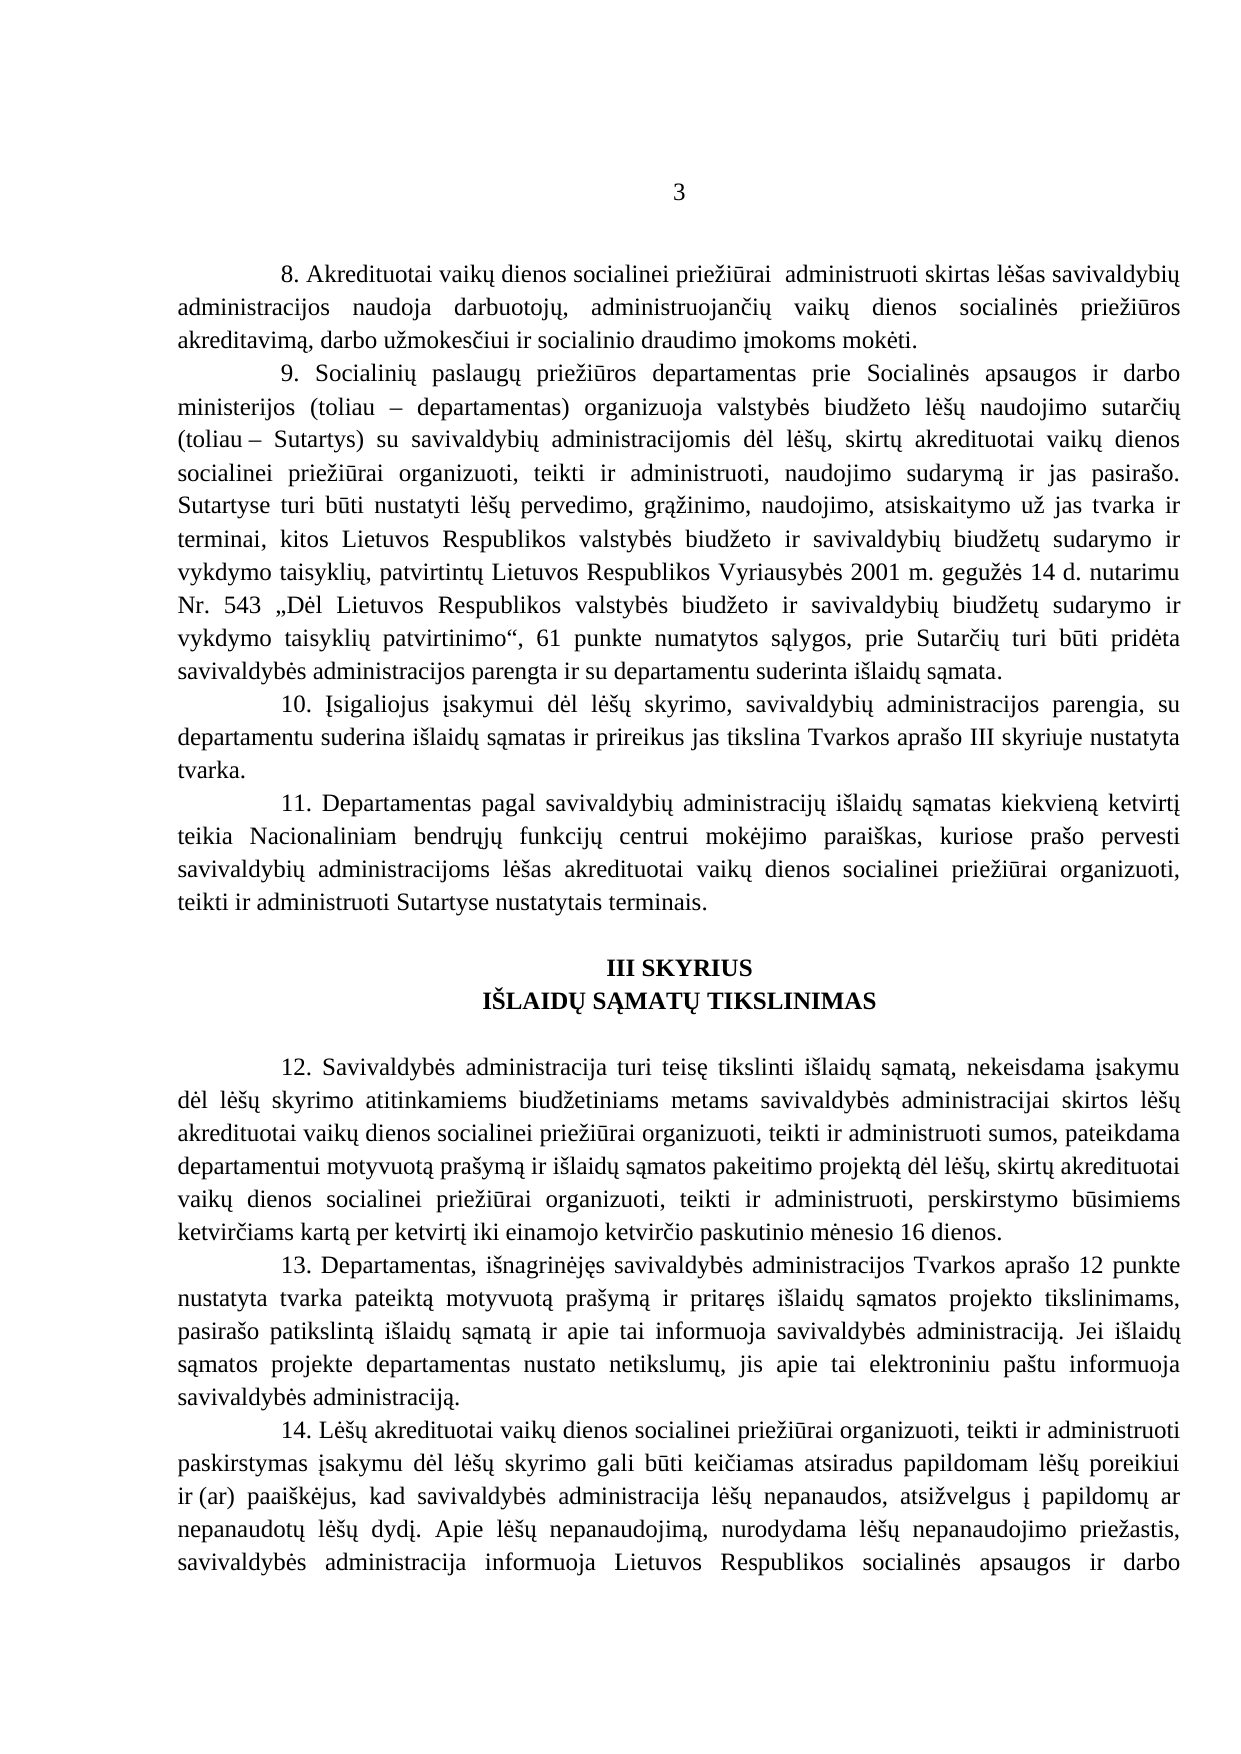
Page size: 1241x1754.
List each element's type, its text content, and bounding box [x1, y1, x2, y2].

text 11. Departamentas pagal savivaldybių administracijų išlaidų sąmatas kiekvieną ketvirtį teikia Nacionaliniam bendrųjų funkcijų centrui mokėjimo paraiškas, kuriose prašo pervesti savivaldybių administracijoms lėšas akredituotai vaikų dienos socialinei priežiūrai organizuoti, teikti ir administruoti Sutartyse nustatytais terminais. [177, 788, 1181, 916]
text 8. Akredituotai vaikų dienos socialinei priežiūrai administruoti skirtas lėšas savivaldybių administracijos naudoja darbuotojų, administruojančių vaikų dienos socialinės priežiūros akreditavimą, darbo užmokesčiui ir socialinio draudimo įmokoms mokėti. [177, 259, 1181, 354]
text III SKYRIUS [177, 953, 1181, 982]
text 9. Socialinių paslaugų priežiūros departamentas prie Socialinės apsaugos ir darbo ministerijos (toliau – departamentas) organizuoja valstybės biudžeto lėšų naudojimo sutarčių (toliau – Sutartys) su savivaldybių administracijomis dėl lėšų, skirtų akredituotai vaikų dienos socialinei priežiūrai organizuoti, teikti ir administruoti, naudojimo sudarymą ir jas pasirašo. Sutartyse turi būti nustatyti lėšų pervedimo, grąžinimo, naudojimo, atsiskaitymo už jas tvarka ir terminai, kitos Lietuvos Respublikos valstybės biudžeto ir savivaldybių biudžetų sudarymo ir vykdymo taisyklių, patvirtintų Lietuvos Respublikos Vyriausybės 2001 m. gegužės 14 d. nutarimu Nr. 543 „Dėl Lietuvos Respublikos valstybės biudžeto ir savivaldybių biudžetų sudarymo ir vykdymo taisyklių patvirtinimo“, 61 punkte numatytos sąlygos, prie Sutarčių turi būti pridėta savivaldybės administracijos parengta ir su departamentu suderinta išlaidų sąmata. [177, 358, 1181, 684]
text 12. Savivaldybės administracija turi teisę tikslinti išlaidų sąmatą, nekeisdama įsakymu dėl lėšų skyrimo atitinkamiems biudžetiniams metams savivaldybės administracijai skirtos lėšų akredituotai vaikų dienos socialinei priežiūrai organizuoti, teikti ir administruoti sumos, pateikdama departamentui motyvuotą prašymą ir išlaidų sąmatos pakeitimo projektą dėl lėšų, skirtų akredituotai vaikų dienos socialinei priežiūrai organizuoti, teikti ir administruoti, perskirstymo būsimiems ketvirčiams kartą per ketvirtį iki einamojo ketvirčio paskutinio mėnesio 16 dienos. [177, 1052, 1181, 1246]
text 13. Departamentas, išnagrinėjęs savivaldybės administracijos Tvarkos aprašo 12 punkte nustatyta tvarka pateiktą motyvuotą prašymą ir pritaręs išlaidų sąmatos projekto tikslinimams, pasirašo patikslintą išlaidų sąmatą ir apie tai informuoja savivaldybės administraciją. Jei išlaidų sąmatos projekte departamentas nustato netikslumų, jis apie tai elektroniniu paštu informuoja savivaldybės administraciją. [177, 1250, 1181, 1411]
text 10. Įsigaliojus įsakymui dėl lėšų skyrimo, savivaldybių administracijos parengia, su departamentu suderina išlaidų sąmatas ir prireikus jas tikslina Tvarkos aprašo III skyriuje nustatyta tvarka. [177, 689, 1181, 783]
text IŠLAIDŲ SĄMATŲ TIKSLINIMAS [177, 986, 1181, 1015]
text 14. Lėšų akredituotai vaikų dienos socialinei priežiūrai organizuoti, teikti ir administruoti paskirstymas įsakymu dėl lėšų skyrimo gali būti keičiamas atsiradus papildomam lėšų poreikiui ir (ar) paaiškėjus, kad savivaldybės administracija lėšų nepanaudos, atsižvelgus į papildomų ar nepanaudotų lėšų dydį. Apie lėšų nepanaudojimą, nurodydama lėšų nepanaudojimo priežastis, savivaldybės administracija informuoja Lietuvos Respublikos socialinės apsaugos ir darbo [177, 1415, 1181, 1576]
